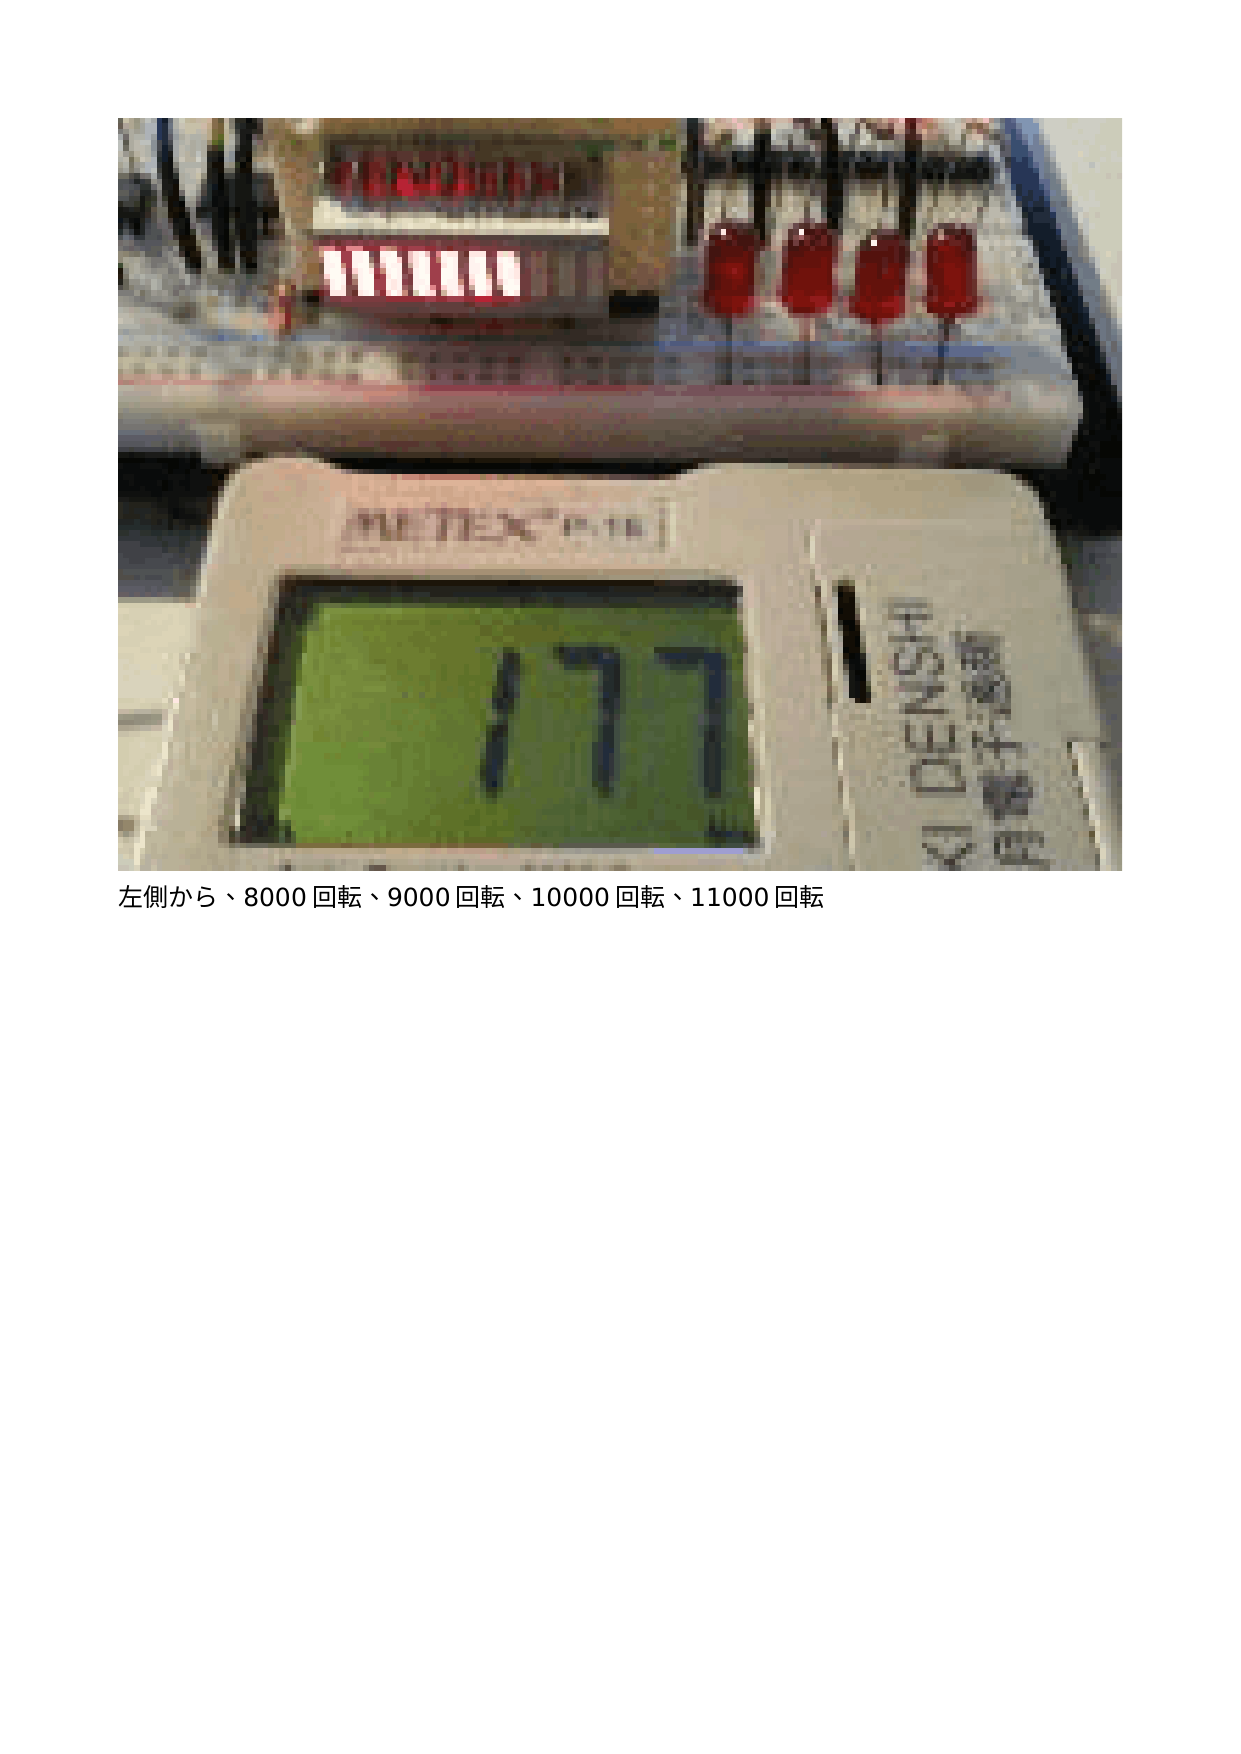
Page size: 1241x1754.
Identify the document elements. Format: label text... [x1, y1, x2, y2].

text 左側から、8000回転、9000回転、10000回転、11000回転 [118, 883, 1122, 913]
picture [118, 118, 1123, 871]
